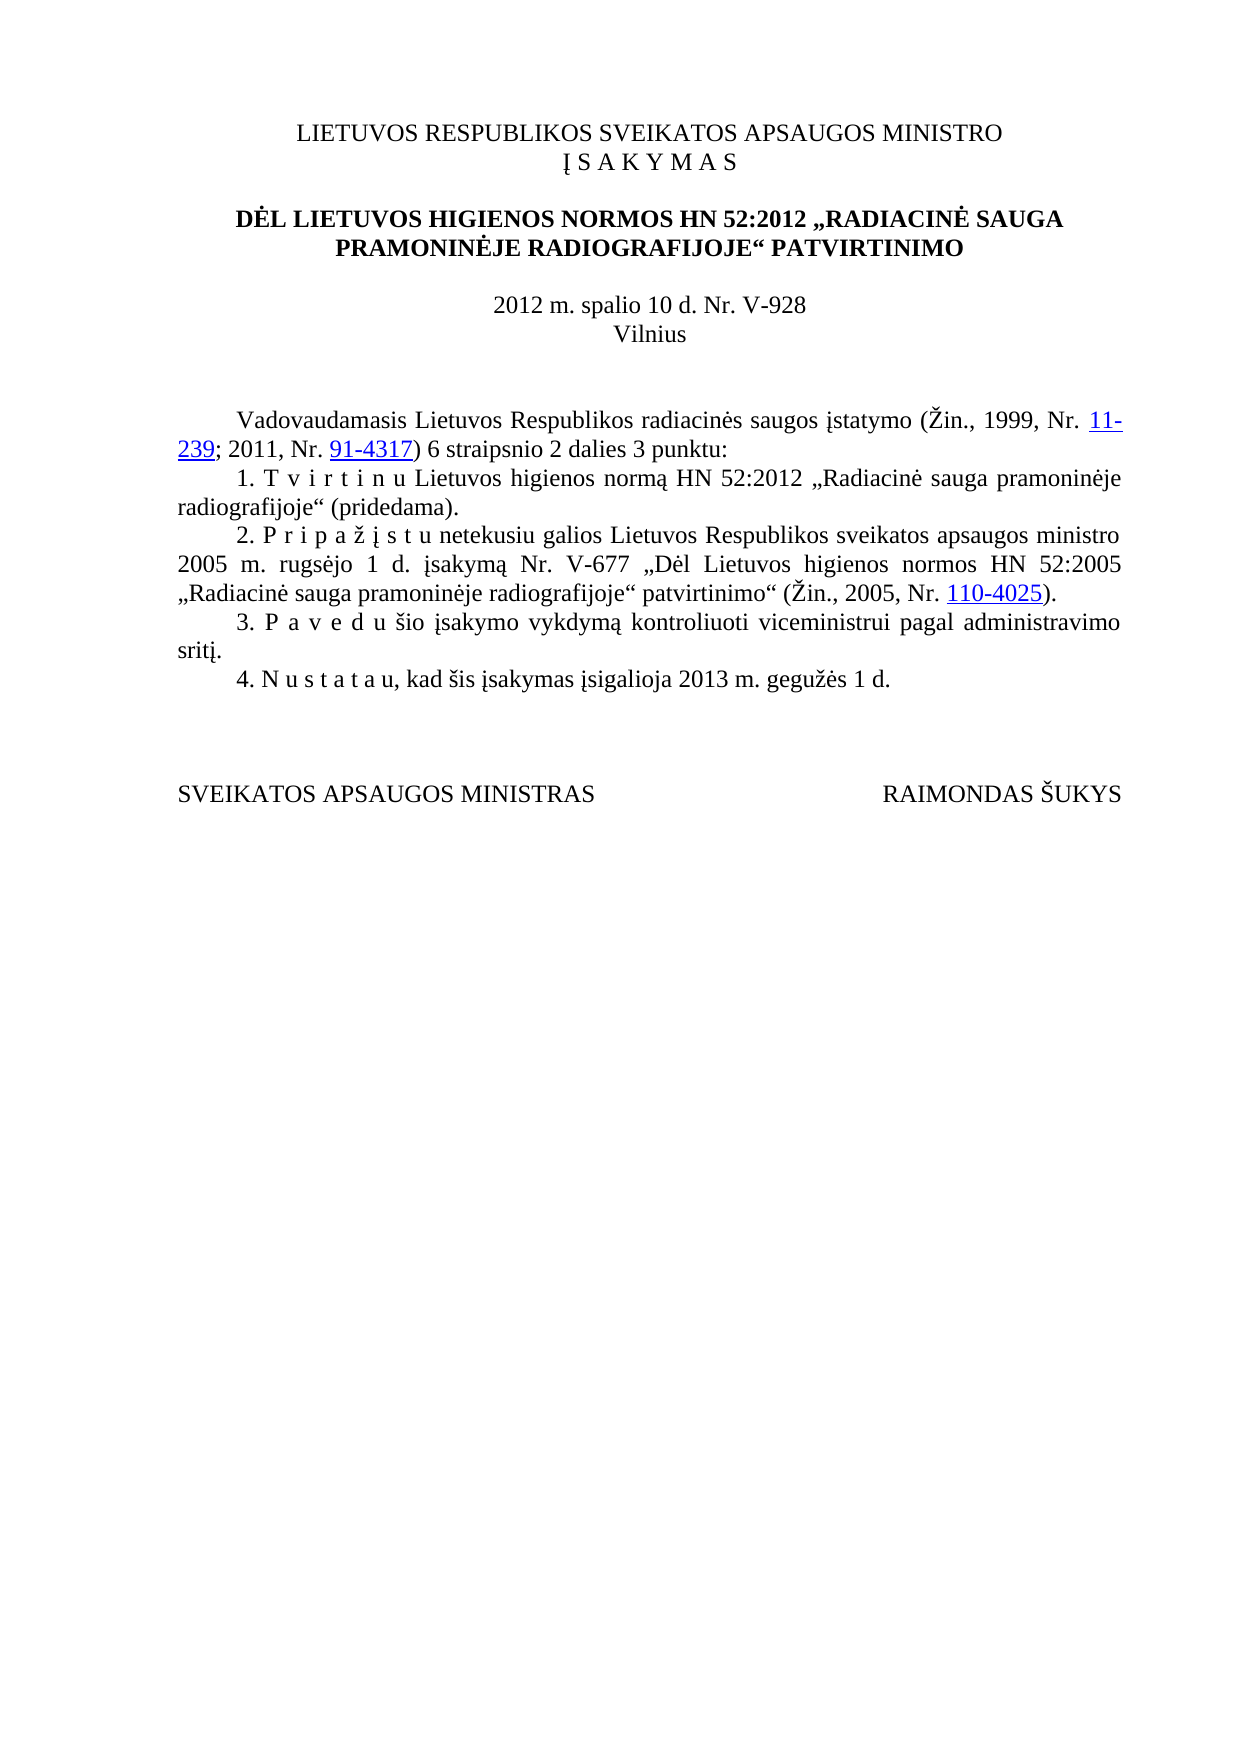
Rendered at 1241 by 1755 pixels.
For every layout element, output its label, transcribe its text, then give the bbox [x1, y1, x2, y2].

text 4. N u s t a t a u, kad šis įsakymas įsigalioja 2013 m. gegužės 1 d. [177, 664, 1122, 693]
text 3. P a v e d u šio įsakymo vykdymą kontroliuoti viceministrui pagal administravimo sritį. [177, 607, 1122, 664]
text LIETUVOS RESPUBLIKOS SVEIKATOS APSAUGOS MINISTRO [177, 118, 1122, 147]
text Į S A K Y M A S [177, 147, 1122, 176]
text 1. T v i r t i n u Lietuvos higienos normą HN 52:2012 „Radiacinė sauga pramoninėje radiografijoje“ (pridedama). [177, 463, 1122, 521]
text DĖL LIETUVOS HIGIENOS NORMOS HN 52:2012 „RADIACINĖ SAUGA PRAMONINĖJE RADIOGRAFIJOJE“ PATVIRTINIMO [177, 204, 1122, 262]
text SVEIKATOS APSAUGOS MINISTRAS RAIMONDAS ŠUKYS [177, 779, 1122, 808]
text 2012 m. spalio 10 d. Nr. V-928 [177, 291, 1122, 319]
text 2. P r i p a ž į s t u netekusiu galios Lietuvos Respublikos sveikatos apsaugos ministro 2005 m. rugsėjo 1 d. įsakymą Nr. V-677 „Dėl Lietuvos higienos normos HN 52:2005 „Radiacinė sauga pramoninėje radiografijoje“ patvirtinimo“ (Žin., 2005, Nr. 110-4025). [177, 521, 1122, 607]
text Vilnius [177, 319, 1122, 348]
text Vadovaudamasis Lietuvos Respublikos radiacinės saugos įstatymo (Žin., 1999, Nr. 11-239; 2011, Nr. 91-4317) 6 straipsnio 2 dalies 3 punktu: [177, 406, 1122, 463]
